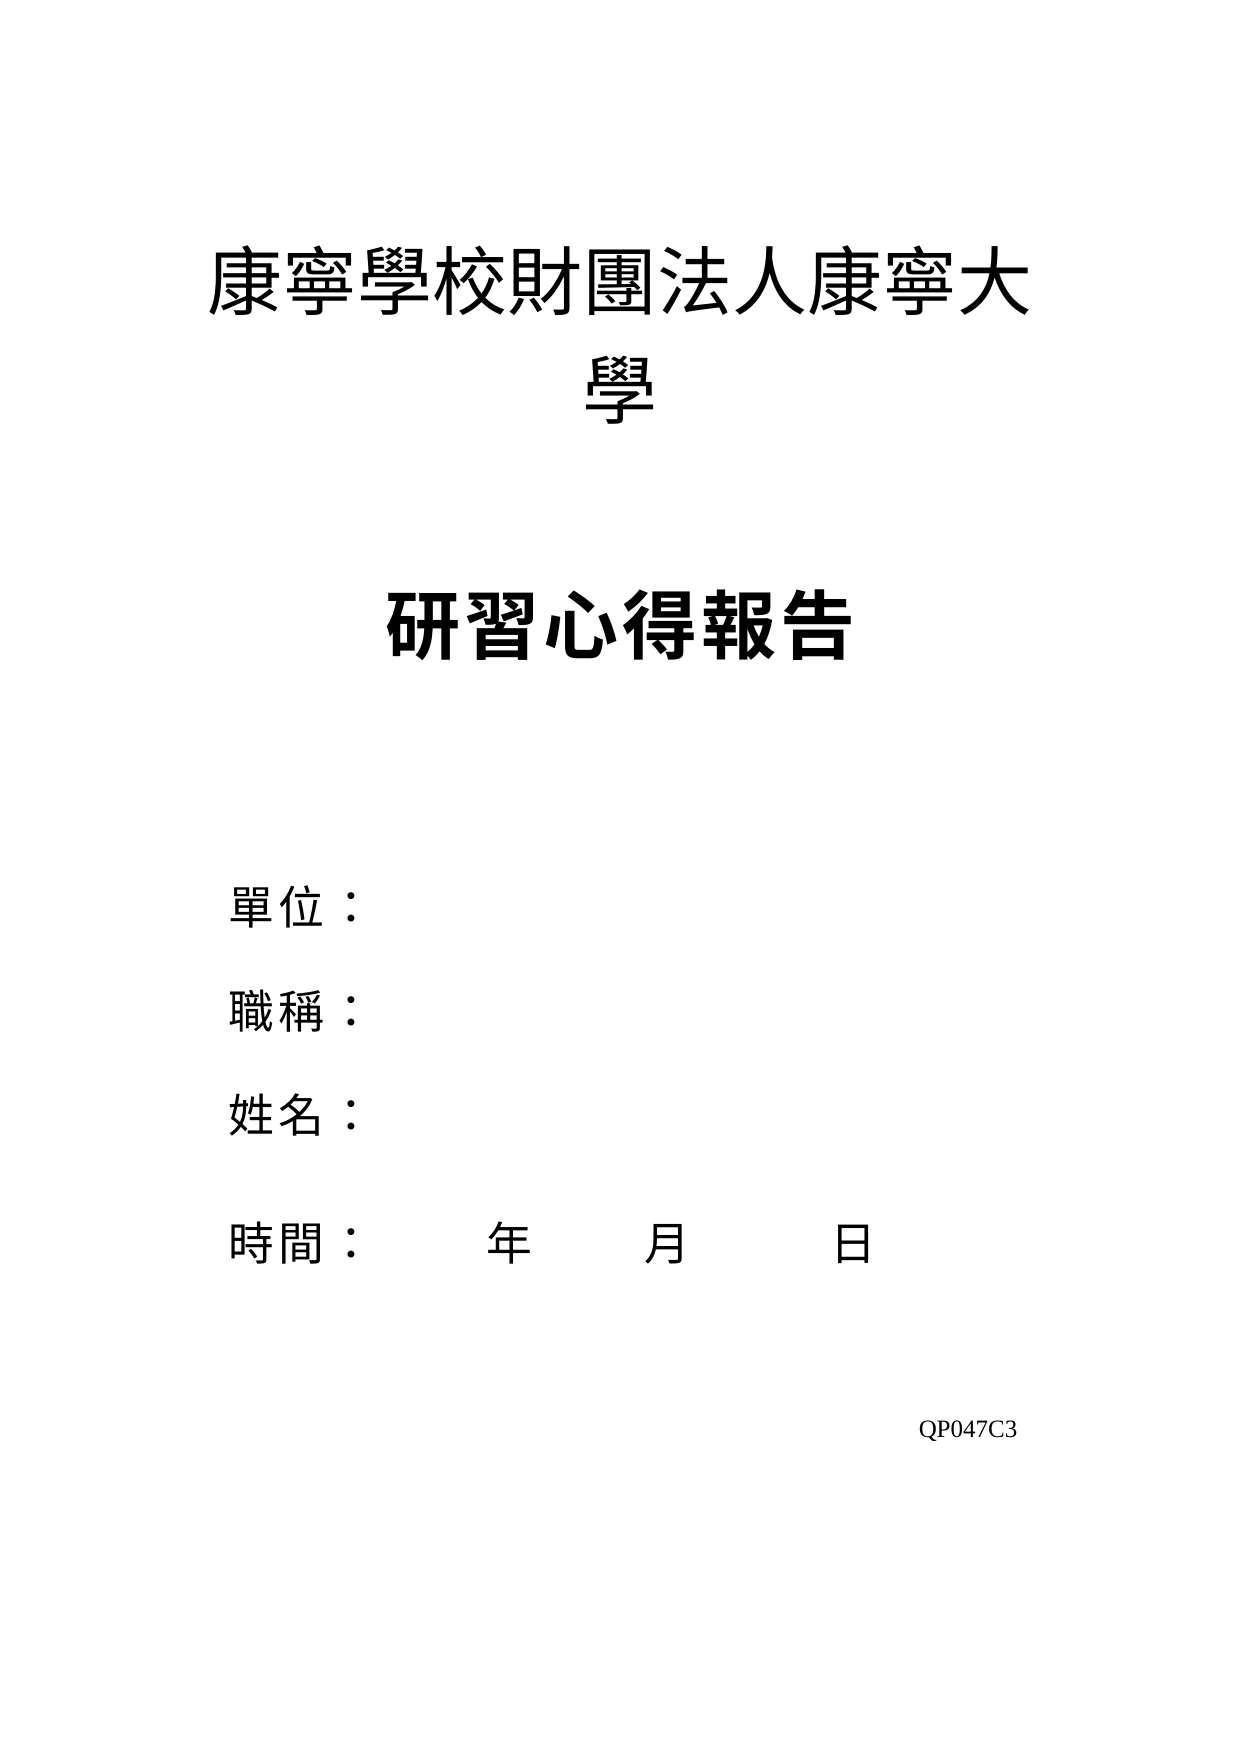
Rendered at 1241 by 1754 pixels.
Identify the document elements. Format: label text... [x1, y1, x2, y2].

text [903, 1407, 1103, 1458]
text 單位： [228, 871, 1087, 937]
text 職稱： [228, 975, 1087, 1041]
text 研習心得報告 [153, 566, 1087, 675]
text 姓名： [228, 1079, 1087, 1145]
text QP047C3 [918, 1414, 1088, 1443]
text 時間： 年 月 日 [153, 1208, 1087, 1274]
text 康寧學校財團法人康寧大學 [196, 223, 1044, 440]
